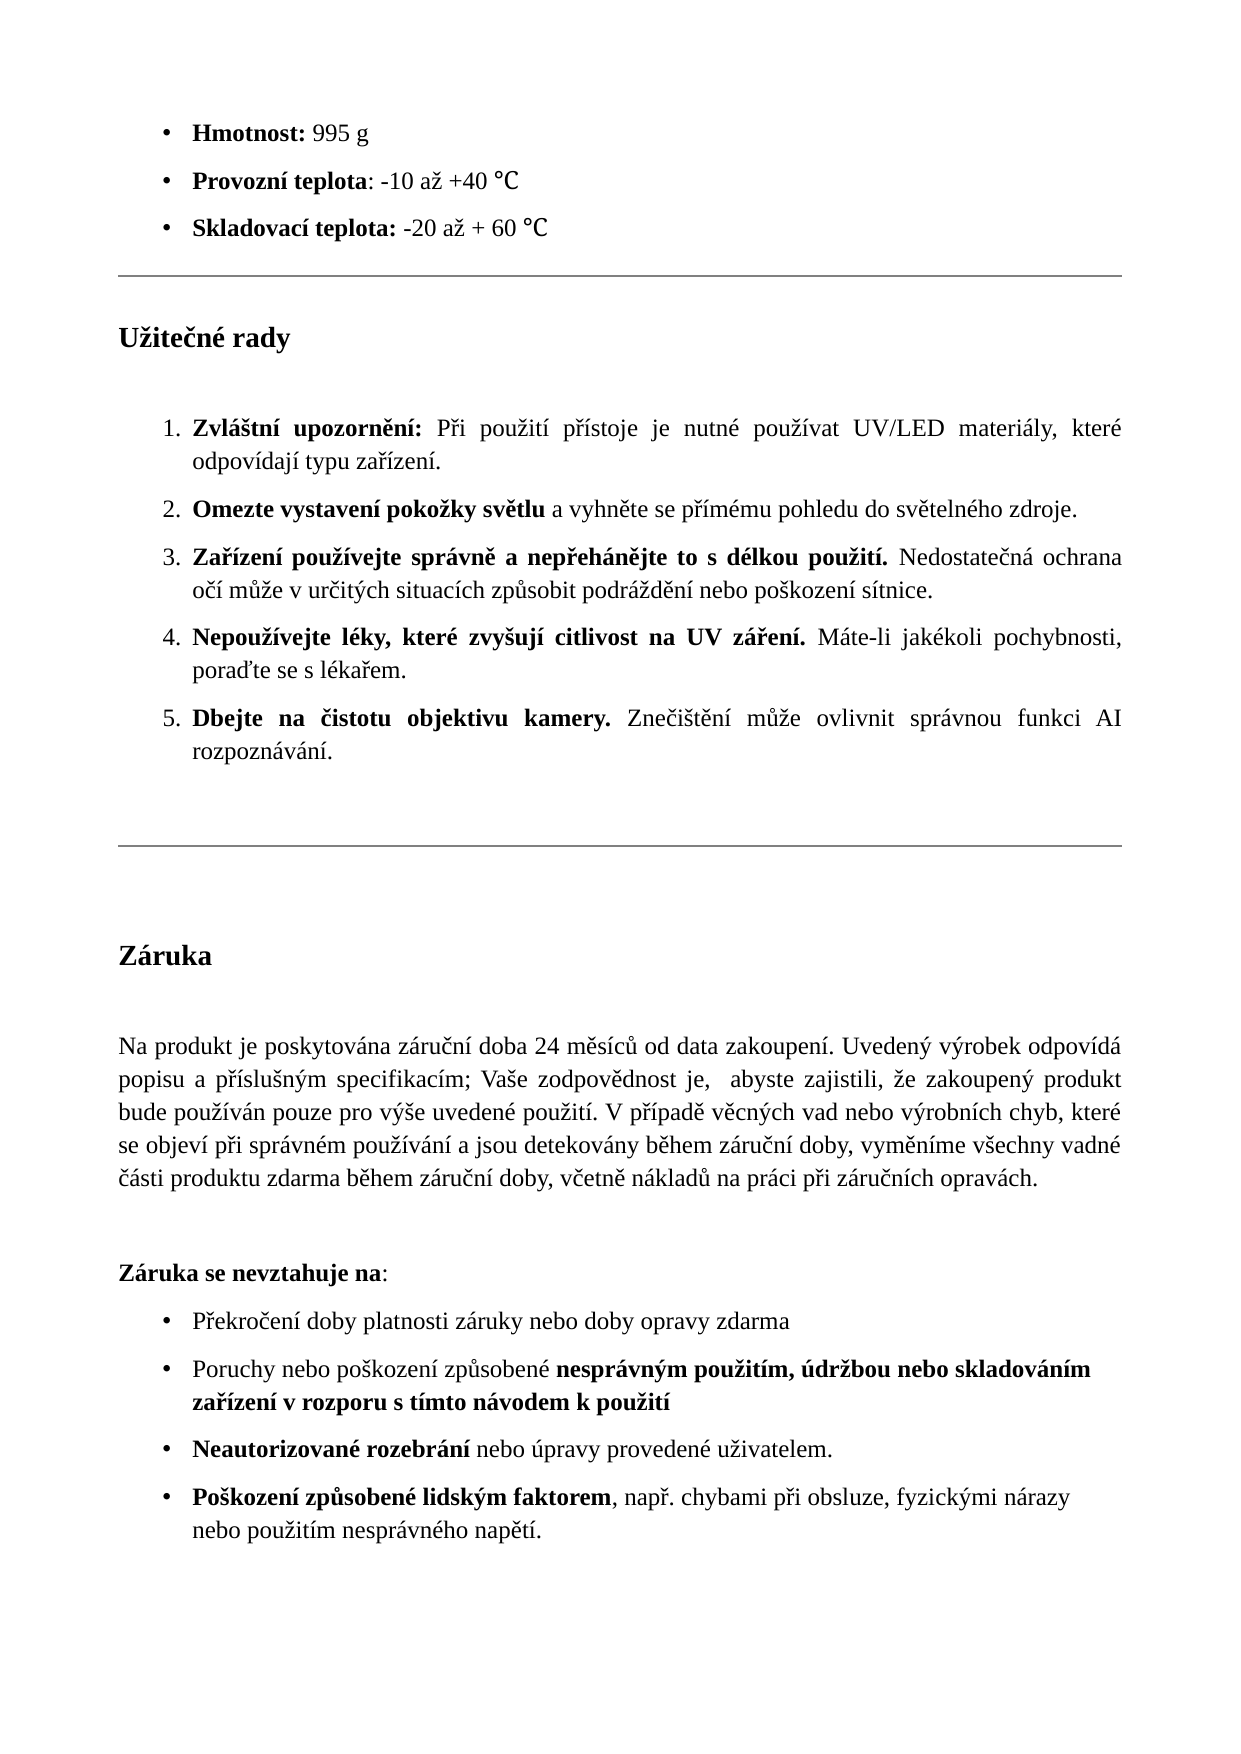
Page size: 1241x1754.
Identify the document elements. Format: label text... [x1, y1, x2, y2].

list Provozní teplota: -10 až +40 ℃ [162, 166, 1122, 194]
list Nepoužívejte léky, které zvyšují citlivost na UV záření. Máte-li jakékoli pochybnosti, poraďte se s lékařem. [162, 622, 1122, 684]
list Hmotnost: 995 g [162, 118, 1122, 147]
list Dbejte na čistotu objektivu kamery. Znečištění může ovlivnit správnou funkci AI rozpoznávání. [162, 703, 1122, 765]
list Omezte vystavení pokožky světlu a vyhněte se přímému pohledu do světelného zdroje. [162, 494, 1122, 523]
list Překročení doby platnosti záruky nebo doby opravy zdarma [162, 1306, 1122, 1335]
list Neautorizované rozebrání nebo úpravy provedené uživatelem. [162, 1434, 1122, 1463]
list Zařízení používejte správně a nepřehánějte to s délkou použití. Nedostatečná ochrana očí může v určitých situacích způsobit podráždění nebo poškození sítnice. [162, 542, 1122, 603]
subtitle Užitečné rady [118, 320, 1122, 353]
list Poruchy nebo poškození způsobené nesprávným použitím, údržbou nebo skladováním zařízení v rozporu s tímto návodem k použití [162, 1354, 1122, 1416]
list Zvláštní upozornění: Při použití přístoje je nutné používat UV/LED materiály, které odpovídají typu zařízení. [162, 413, 1122, 475]
list Skladovací teplota: -20 až + 60 ℃ [162, 213, 1122, 242]
list Poškození způsobené lidským faktorem, např. chybami při obsluze, fyzickými nárazy nebo použitím nesprávného napětí. [162, 1482, 1122, 1544]
text Na produkt je poskytována záruční doba 24 měsíců od data zakoupení. Uvedený výrobek odpovídá popisu a příslušným specifikacím; Vaše zodpovědnost je, abyste zajistili, že zakoupený produkt bude používán pouze pro výše uvedené použití. V případě věcných vad nebo výrobních chyb, které se objeví při správném používání a jsou detekovány během záruční doby, vyměníme všechny vadné části produktu zdarma během záruční doby, včetně nákladů na práci při záručních opravách. [118, 1031, 1122, 1192]
text Záruka se nevztahuje na: [118, 1258, 1122, 1287]
subtitle Záruka [118, 938, 1122, 971]
